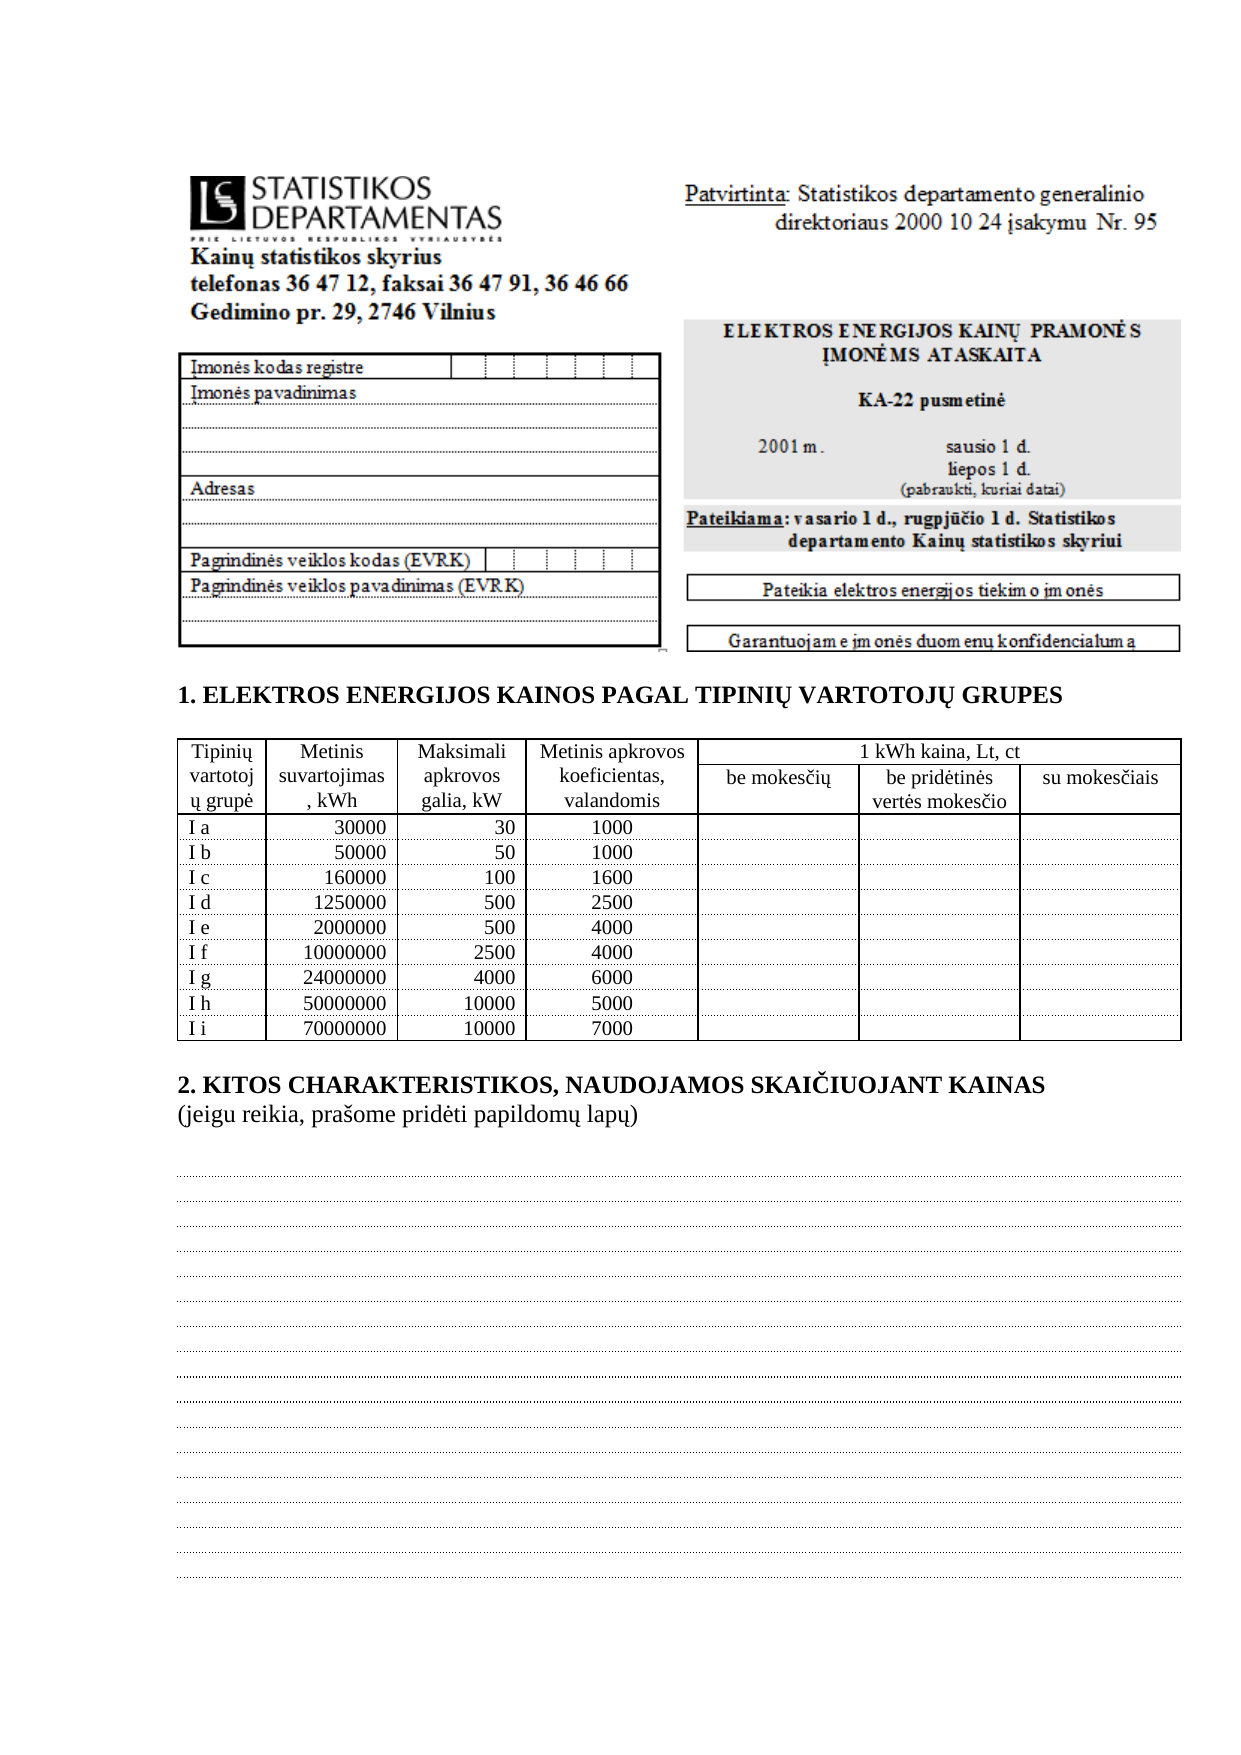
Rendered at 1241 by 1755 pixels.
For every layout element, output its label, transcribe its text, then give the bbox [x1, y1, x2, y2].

table_cell I i [178, 1015, 265, 1039]
table_cell 4000 [527, 939, 697, 964]
table_cell [699, 1015, 858, 1039]
table_cell 1250000 [267, 889, 397, 914]
text (jeigu reikia, prašome pridėti papildomų lapų) [177, 1099, 1181, 1127]
table_cell 160000 [267, 864, 397, 889]
table_cell I a [178, 815, 265, 839]
table_cell I d [178, 889, 265, 914]
table_cell I g [178, 964, 265, 989]
table_cell 2500 [527, 889, 697, 914]
table_cell 500 [398, 889, 525, 914]
table_cell [860, 939, 1019, 964]
table_cell I b [178, 839, 265, 864]
table_cell [860, 964, 1019, 989]
table_cell 2000000 [267, 914, 397, 939]
table_cell [177, 1527, 1181, 1552]
table_cell [177, 1226, 1181, 1251]
table_cell 30 [398, 815, 525, 839]
table_cell [699, 964, 858, 989]
table_cell [1021, 964, 1180, 989]
table_cell I e [178, 914, 265, 939]
table_cell 10000000 [267, 939, 397, 964]
table_cell [177, 1201, 1181, 1226]
table_header Metinis apkrovos koeficientas, valandomis [527, 740, 697, 813]
table_cell [177, 1301, 1181, 1326]
text 2. Kitos charakteristikos, naudojamos skaičiuojant kainas [177, 1070, 1181, 1099]
table_cell 4000 [398, 964, 525, 989]
table_cell [699, 815, 858, 839]
table_cell [177, 1326, 1181, 1351]
table_cell 5000 [527, 989, 697, 1014]
table_cell [699, 914, 858, 939]
table_cell 24000000 [267, 964, 397, 989]
table_cell be pridėtinės vertės mokesčio [860, 765, 1019, 813]
table_cell I h [178, 989, 265, 1014]
table_cell [699, 839, 858, 864]
table_cell 500 [398, 914, 525, 939]
table_cell [177, 1176, 1181, 1201]
table_cell [177, 1452, 1181, 1477]
table_cell I f [178, 939, 265, 964]
table_header Metinis suvartojimas, kWh [267, 740, 397, 813]
table_cell [177, 1251, 1181, 1276]
table_cell 30000 [267, 815, 397, 839]
table_header 1 kWh kaina, Lt, ct [699, 740, 1180, 763]
table_cell [699, 864, 858, 889]
table_cell [699, 989, 858, 1014]
table_cell 10000 [398, 989, 525, 1014]
table_cell [1021, 989, 1180, 1014]
table_cell [860, 1015, 1019, 1039]
text 1. elektros energijos kainos pagal tipinių vartotojų grupes [177, 680, 1181, 709]
table_cell [177, 1552, 1181, 1577]
table_cell su mokesčiais [1021, 765, 1180, 813]
table_cell 1600 [527, 864, 697, 889]
table_cell 50 [398, 839, 525, 864]
table_cell [1021, 889, 1180, 914]
table_header Maksimali apkrovos galia, kW [398, 740, 525, 813]
table_cell be mokesčių [699, 765, 858, 813]
table_cell [860, 815, 1019, 839]
table_cell 1000 [527, 839, 697, 864]
table_header [177, 1151, 1181, 1176]
table_cell [699, 939, 858, 964]
table_cell 7000 [527, 1015, 697, 1039]
table_cell [860, 839, 1019, 864]
table_cell 50000000 [267, 989, 397, 1014]
table_cell [177, 1427, 1181, 1452]
table_cell [177, 1502, 1181, 1527]
table_cell [177, 1276, 1181, 1301]
table_cell 4000 [527, 914, 697, 939]
table_cell [699, 889, 858, 914]
table_cell 70000000 [267, 1015, 397, 1039]
table_cell 50000 [267, 839, 397, 864]
table_cell [1021, 939, 1180, 964]
table_cell 2500 [398, 939, 525, 964]
table_cell [177, 1401, 1181, 1427]
table_cell [860, 989, 1019, 1014]
table_cell [177, 1376, 1181, 1401]
table_cell 6000 [527, 964, 697, 989]
table_cell [1021, 1015, 1180, 1039]
table_cell [177, 1477, 1181, 1502]
table_cell [860, 864, 1019, 889]
table_cell 100 [398, 864, 525, 889]
table_cell [860, 914, 1019, 939]
table_cell I c [178, 864, 265, 889]
table_cell 10000 [398, 1015, 525, 1039]
table_cell [1021, 815, 1180, 839]
table_cell [1021, 914, 1180, 939]
table_cell [177, 1351, 1181, 1376]
table_cell 1000 [527, 815, 697, 839]
table_header Tipinių vartotojų grupė [178, 740, 265, 813]
table_cell [1021, 839, 1180, 864]
table_cell [1021, 864, 1180, 889]
table_cell [860, 889, 1019, 914]
